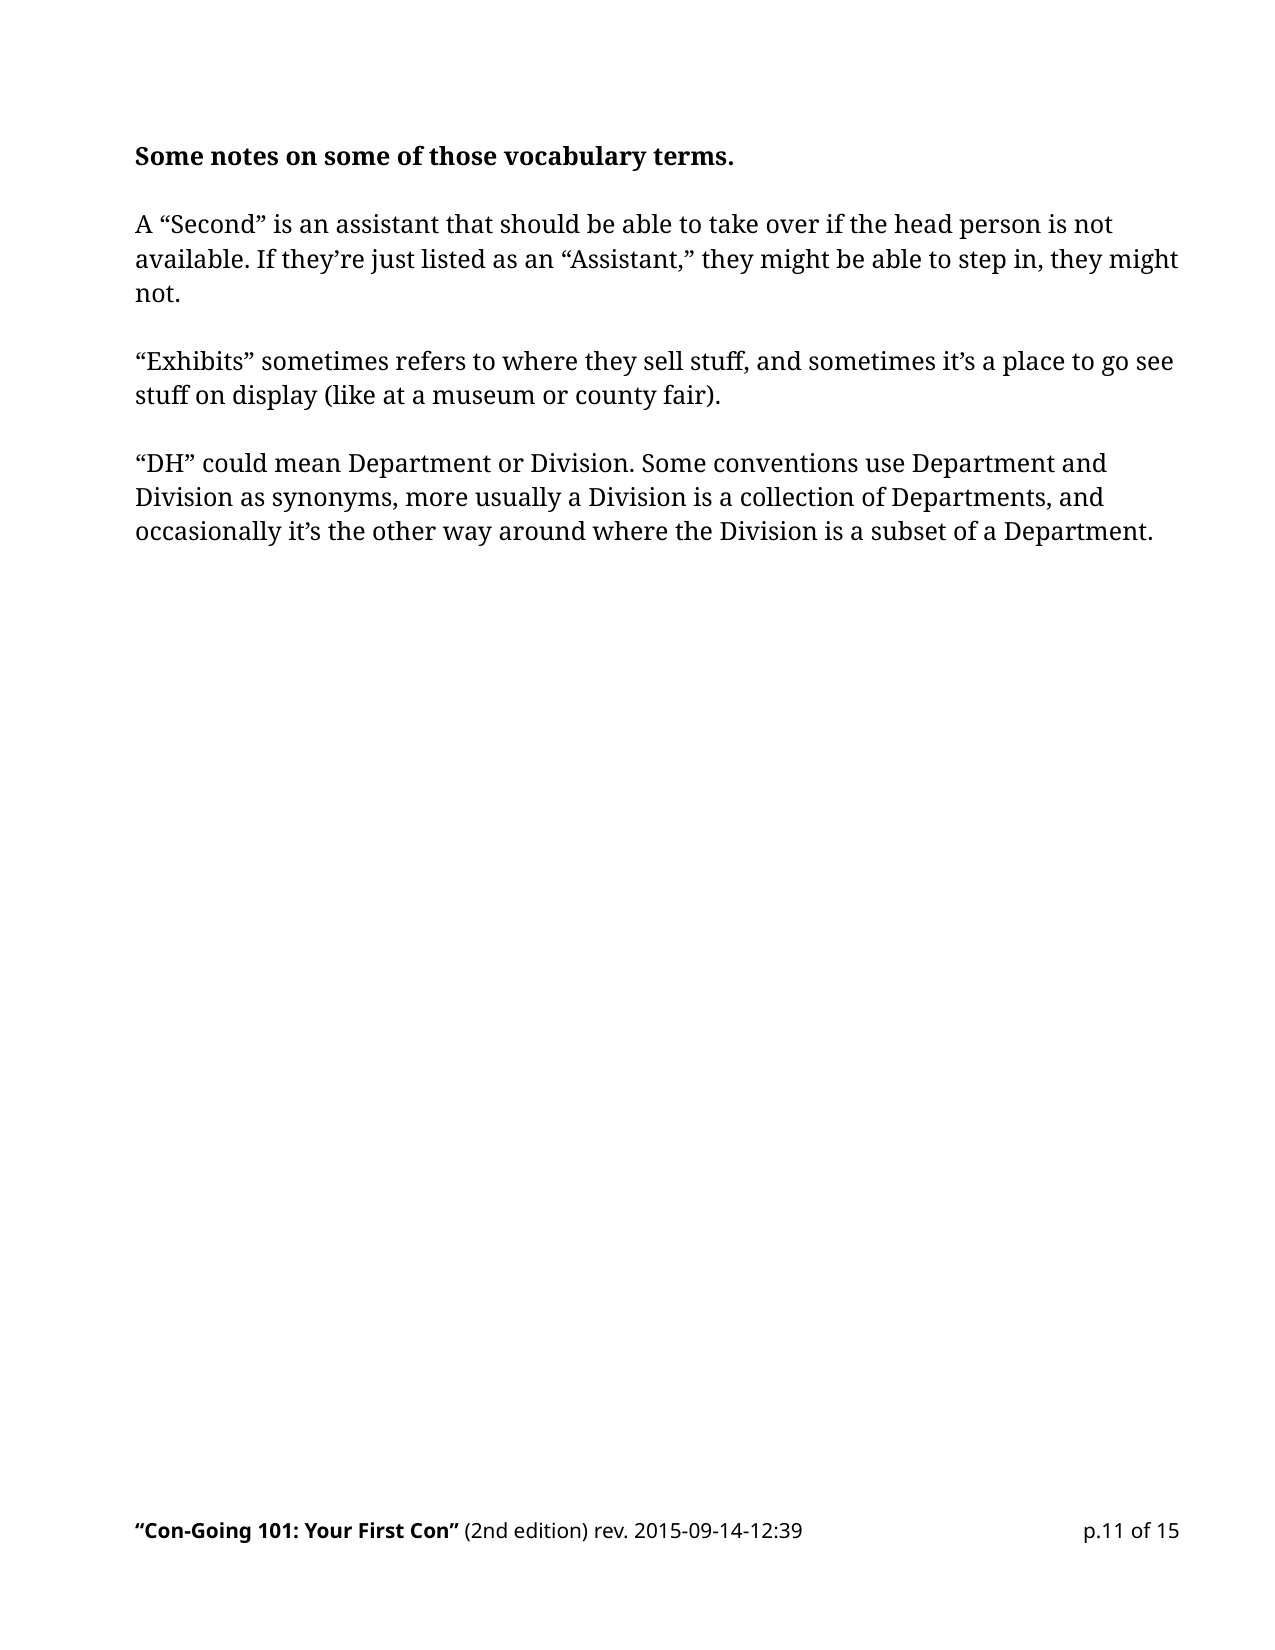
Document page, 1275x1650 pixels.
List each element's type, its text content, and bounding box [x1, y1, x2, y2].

text Some notes on some of those vocabulary terms. [135, 139, 1185, 173]
text “DH” could mean Department or Division. Some conventions use Department and Division as synonyms, more usually a Division is a collection of Departments, and occasionally it’s the other way around where the Division is a subset of a Department. [135, 446, 1185, 548]
text A “Second” is an assistant that should be able to take over if the head person is not available. If they’re just listed as an “Assistant,” they might be able to step in, they might not. [135, 207, 1185, 309]
text “Exhibits” sometimes refers to where they sell stuff, and sometimes it’s a place to go see stuff on display (like at a museum or county fair). [135, 343, 1185, 412]
